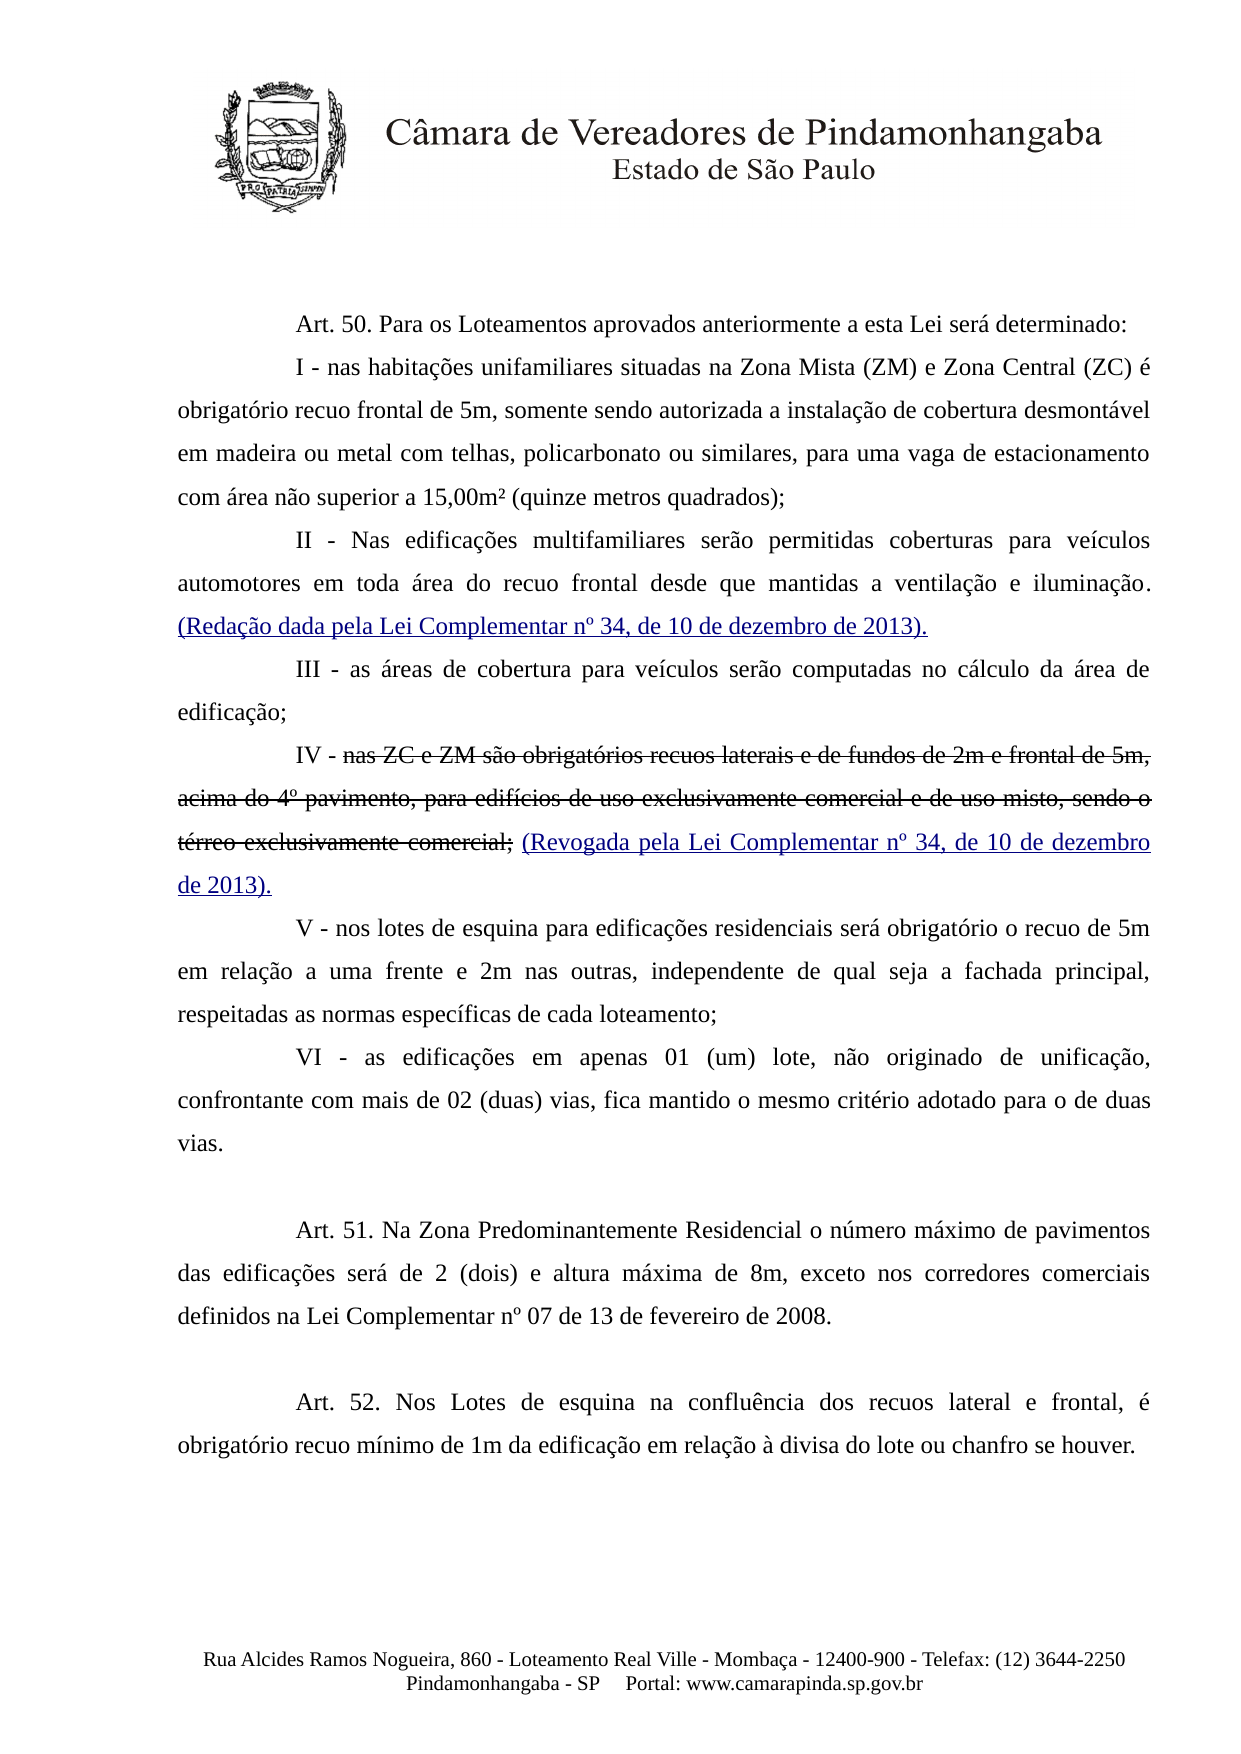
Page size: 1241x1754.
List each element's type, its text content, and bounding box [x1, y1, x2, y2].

text III - as áreas de cobertura para veículos serão computadas no cálculo da área de edificação; [177, 654, 1152, 726]
text IV - nas ZC e ZM são obrigatórios recuos laterais e de fundos de 2m e frontal de 5m, acima do 4º pavimento, para edifícios de uso exclusivamente comercial e de uso misto, sendo o térreo exclusivamente comercial; (Revogada pela Lei Complementar nº 34, de 10 de dezembro de 2013). [177, 740, 1152, 799]
text I - nas habitações unifamiliares situadas na Zona Mista (ZM) e Zona Central (ZC) é obrigatório recuo frontal de 5m, somente sendo autorizada a instalação de cobertura desmontável em madeira ou metal com telhas, policarbonato ou similares, para uma vaga de estacionamento com área não superior a 15,00m² (quinze metros quadrados); [177, 352, 1152, 510]
text VI - as edificações em apenas 01 (um) lote, não originado de unificação, confrontante com mais de 02 (duas) vias, fica mantido o mesmo critério adotado para o de duas vias. [177, 1042, 1152, 1157]
text Art. 50. Para os Loteamentos aprovados anteriormente a esta Lei será determinado: [177, 309, 1152, 338]
text Art. 52. Nos Lotes de esquina na confluência dos recuos lateral e frontal, é obrigatório recuo mínimo de 1m da edificação em relação à divisa do lote ou chanfro se houver. [177, 1387, 1152, 1459]
text IV - nas ZC e ZM são obrigatórios recuos laterais e de fundos de 2m e frontal de 5m, acima do 4º pavimento, para edifícios de uso exclusivamente comercial e de uso misto, sendo o térreo exclusivamente comercial; (Revogada pela Lei Complementar nº 34, de 10 de dezembro de 2013). [177, 800, 1152, 898]
text Art. 51. Na Zona Predominantemente Residencial o número máximo de pavimentos das edificações será de 2 (dois) e altura máxima de 8m, exceto nos corredores comerciais definidos na Lei Complementar nº 07 de 13 de fevereiro de 2008. [177, 1215, 1152, 1330]
text II - Nas edificações multifamiliares serão permitidas coberturas para veículos automotores em toda área do recuo frontal desde que mantidas a ventilação e iluminação. (Redação dada pela Lei Complementar nº 34, de 10 de dezembro de 2013). [177, 525, 1152, 640]
picture [193, 68, 1135, 228]
text V - nos lotes de esquina para edificações residenciais será obrigatório o recuo de 5m em relação a uma frente e 2m nas outras, independente de qual seja a fachada principal, respeitadas as normas específicas de cada loteamento; [177, 913, 1152, 1028]
